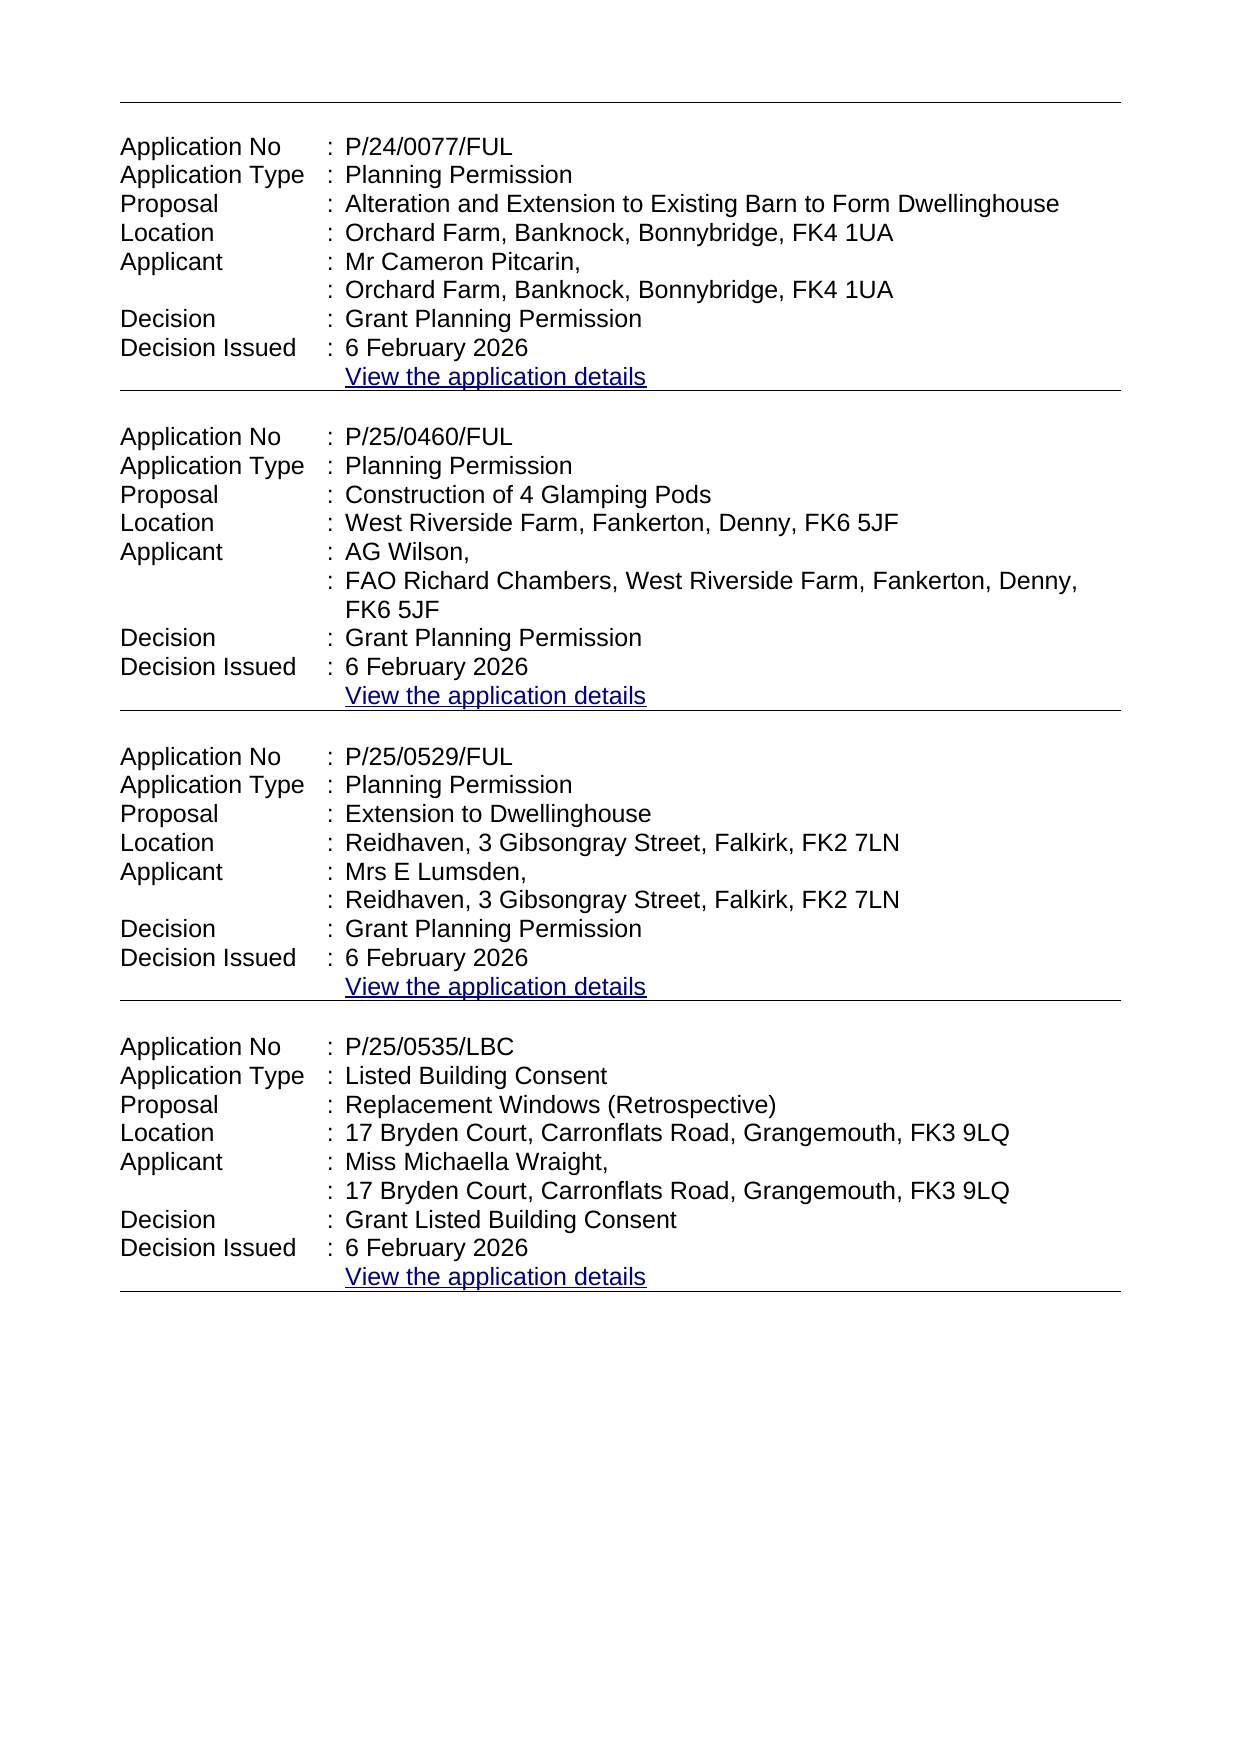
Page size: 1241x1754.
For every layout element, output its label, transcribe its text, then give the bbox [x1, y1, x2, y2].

text : Orchard Farm, Banknock, Bonnybridge, FK4 1UA [120, 275, 1121, 304]
text FK6 5JF [120, 594, 1121, 623]
text Location : Reidhaven, 3 Gibsongray Street, Falkirk, FK2 7LN [120, 828, 1121, 856]
text Proposal : Replacement Windows (Retrospective) [120, 1089, 1121, 1118]
text Application No : P/24/0077/FUL [120, 131, 1121, 160]
text Application Type : Planning Permission [120, 451, 1121, 479]
text Decision : Grant Listed Building Consent [120, 1204, 1121, 1233]
text Application No : P/25/0460/FUL [120, 422, 1121, 451]
text Location : 17 Bryden Court, Carronflats Road, Grangemouth, FK3 9LQ [120, 1118, 1121, 1147]
text Proposal : Alteration and Extension to Existing Barn to Form Dwellinghouse [120, 189, 1121, 218]
text View the application details [120, 1262, 1121, 1291]
text Decision Issued : 6 February 2026 [120, 652, 1121, 681]
text Application No : P/25/0529/FUL [120, 741, 1121, 770]
text Location : West Riverside Farm, Fankerton, Denny, FK6 5JF [120, 508, 1121, 537]
text : Reidhaven, 3 Gibsongray Street, Falkirk, FK2 7LN [120, 885, 1121, 914]
text Proposal : Extension to Dwellinghouse [120, 799, 1121, 828]
text View the application details [120, 361, 1121, 390]
text : FAO Richard Chambers, West Riverside Farm, Fankerton, Denny, [120, 566, 1121, 594]
text Applicant : AG Wilson, [120, 537, 1121, 566]
text Decision Issued : 6 February 2026 [120, 943, 1121, 971]
text : 17 Bryden Court, Carronflats Road, Grangemouth, FK3 9LQ [120, 1176, 1121, 1204]
text View the application details [120, 971, 1121, 1000]
text Proposal : Construction of 4 Glamping Pods [120, 479, 1121, 508]
text Decision : Grant Planning Permission [120, 914, 1121, 943]
text Decision Issued : 6 February 2026 [120, 333, 1121, 361]
text Decision : Grant Planning Permission [120, 304, 1121, 333]
text Application No : P/25/0535/LBC [120, 1032, 1121, 1061]
text Applicant : Mrs E Lumsden, [120, 856, 1121, 885]
text Location : Orchard Farm, Banknock, Bonnybridge, FK4 1UA [120, 218, 1121, 246]
text View the application details [120, 681, 1121, 709]
text Application Type : Listed Building Consent [120, 1061, 1121, 1089]
text Decision : Grant Planning Permission [120, 623, 1121, 652]
text Applicant : Mr Cameron Pitcarin, [120, 246, 1121, 275]
text Applicant : Miss Michaella Wraight, [120, 1147, 1121, 1176]
text Application Type : Planning Permission [120, 160, 1121, 189]
text Application Type : Planning Permission [120, 770, 1121, 799]
text Decision Issued : 6 February 2026 [120, 1233, 1121, 1262]
